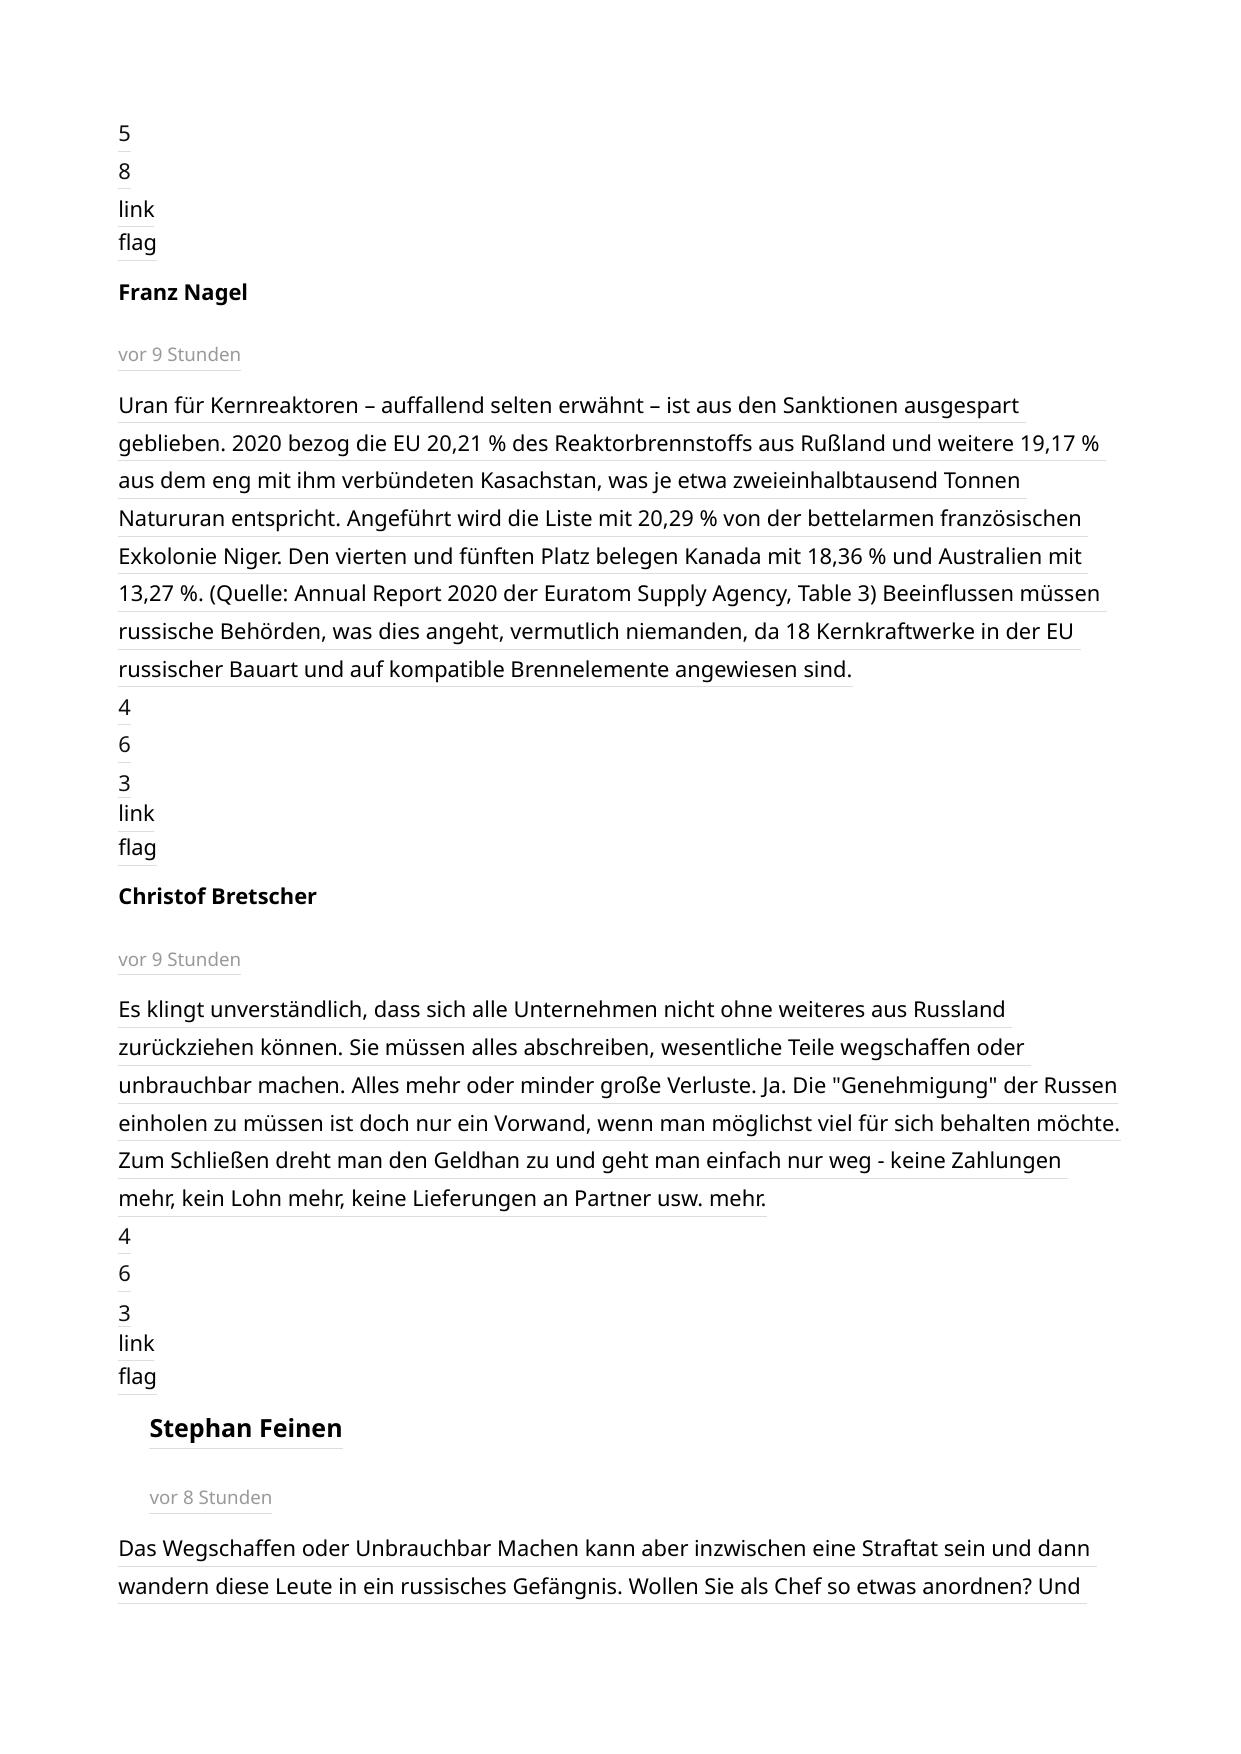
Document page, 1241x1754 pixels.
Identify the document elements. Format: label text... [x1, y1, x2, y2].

text 6 [118, 1258, 1122, 1292]
text Es klingt unverständlich, dass sich alle Unternehmen nicht ohne weiteres aus Russland zurückziehen können. Sie müssen alles abschreiben, wesentliche Teile wegschaffen oder unbrauchbar machen. Alles mehr oder minder große Verluste. Ja. Die "Genehmigung" der Russen einholen zu müssen ist doch nur ein Vorwand, wenn man möglichst viel für sich behalten möchte. Zum Schließen dreht man den Geldhan zu und geht man einfach nur weg - keine Zahlungen mehr, kein Lohn mehr, keine Lieferungen an Partner usw. mehr. [118, 994, 1122, 1217]
text vor 9 Stunden [118, 946, 1117, 975]
text vor 9 Stunden [118, 341, 1117, 371]
text flag [118, 1361, 1122, 1395]
text Christof Bretscher [118, 881, 1122, 911]
text Das Wegschaffen oder Unbrauchbar Machen kann aber inzwischen eine Straftat sein und dann wandern diese Leute in ein russisches Gefängnis. Wollen Sie als Chef so etwas anordnen? Und [118, 1533, 1122, 1604]
text 6 [118, 729, 1122, 763]
text Stephan Feinen [149, 1411, 1122, 1449]
text Uran für Kernreaktoren – auffallend selten erwähnt – ist aus den Sanktionen ausgespart geblieben. 2020 bezog die EU 20,21 % des Reaktorbrennstoffs aus Rußland und weitere 19,17 % aus dem eng mit ihm verbündeten Kasachstan, was je etwa zweieinhalbtausend Tonnen Natururan entspricht. Angeführt wird die Liste mit 20,29 % von der bettelarmen französischen Exkolonie Niger. Den vierten und fünften Platz belegen Kanada mit 18,36 % und Australien mit 13,27 %. (Quelle: Annual Report 2020 der Euratom Supply Agency, Table 3) Beeinflussen müssen russische Behörden, was dies angeht, vermutlich niemanden, da 18 Kernkraftwerke in der EU russischer Bauart und auf kompatible Brennelemente angewiesen sind. [118, 390, 1122, 687]
text 3 [118, 1296, 1122, 1327]
text 4 [118, 1221, 1122, 1254]
text link [118, 798, 1122, 832]
text 5 [118, 118, 1122, 152]
text 8 [118, 156, 1122, 189]
text link [118, 193, 1122, 227]
text vor 8 Stunden [149, 1484, 1117, 1514]
text 4 [118, 691, 1122, 725]
text link [118, 1327, 1122, 1361]
text Franz Nagel [118, 277, 1122, 306]
text 3 [118, 767, 1122, 798]
text flag [118, 227, 1122, 261]
text flag [118, 832, 1122, 866]
